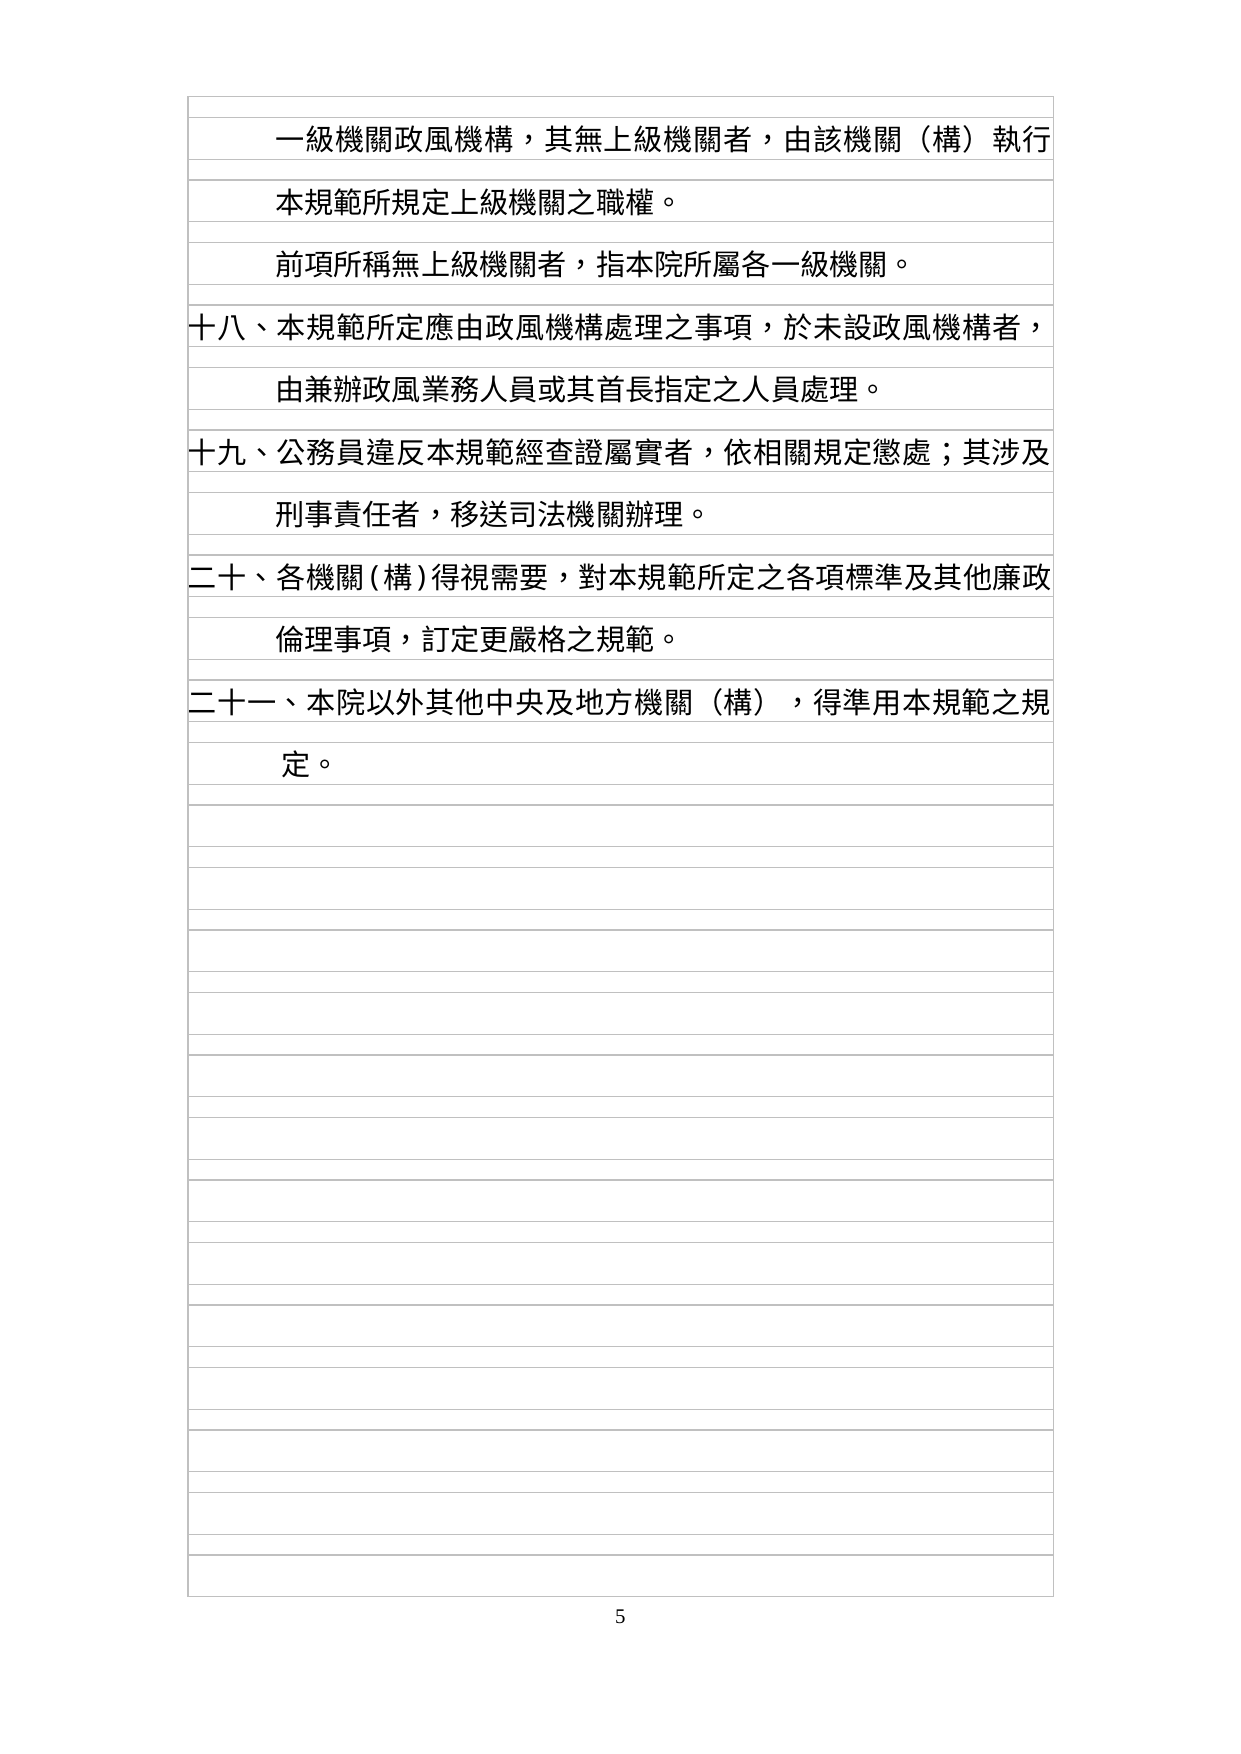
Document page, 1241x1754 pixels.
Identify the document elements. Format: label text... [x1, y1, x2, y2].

text [189, 722, 1053, 742]
text [275, 160, 1053, 179]
text 定。 [189, 743, 1053, 784]
text [189, 285, 1053, 304]
text [189, 347, 1053, 367]
text [189, 535, 1053, 554]
text 十八、本規範所定應由政風機構處理之事項，於未設政風機構者， [189, 306, 1053, 346]
text 十九、公務員違反本規範經查證屬實者，依相關規定懲處；其涉及 [189, 431, 1053, 471]
text 一級機關政風機構，其無上級機關者，由該機關（構）執行 [275, 118, 1053, 159]
text 刑事責任者，移送司法機關辦理。 [189, 493, 1053, 534]
text 倫理事項，訂定更嚴格之規範。 [189, 618, 1053, 659]
text [189, 660, 1053, 679]
text [275, 222, 1053, 242]
text 由兼辦政風業務人員或其首長指定之人員處理。 [189, 368, 1053, 409]
text [275, 97, 1053, 117]
text 二十一、本院以外其他中央及地方機關（構），得準用本規範之規 [189, 681, 1053, 721]
text 二十、各機關(構)得視需要，對本規範所定之各項標準及其他廉政 [189, 556, 1053, 596]
text [189, 597, 1053, 617]
text [189, 410, 1053, 429]
text 前項所稱無上級機關者，指本院所屬各一級機關。 [275, 243, 1053, 284]
text 本規範所規定上級機關之職權。 [275, 181, 1053, 221]
text [189, 472, 1053, 492]
